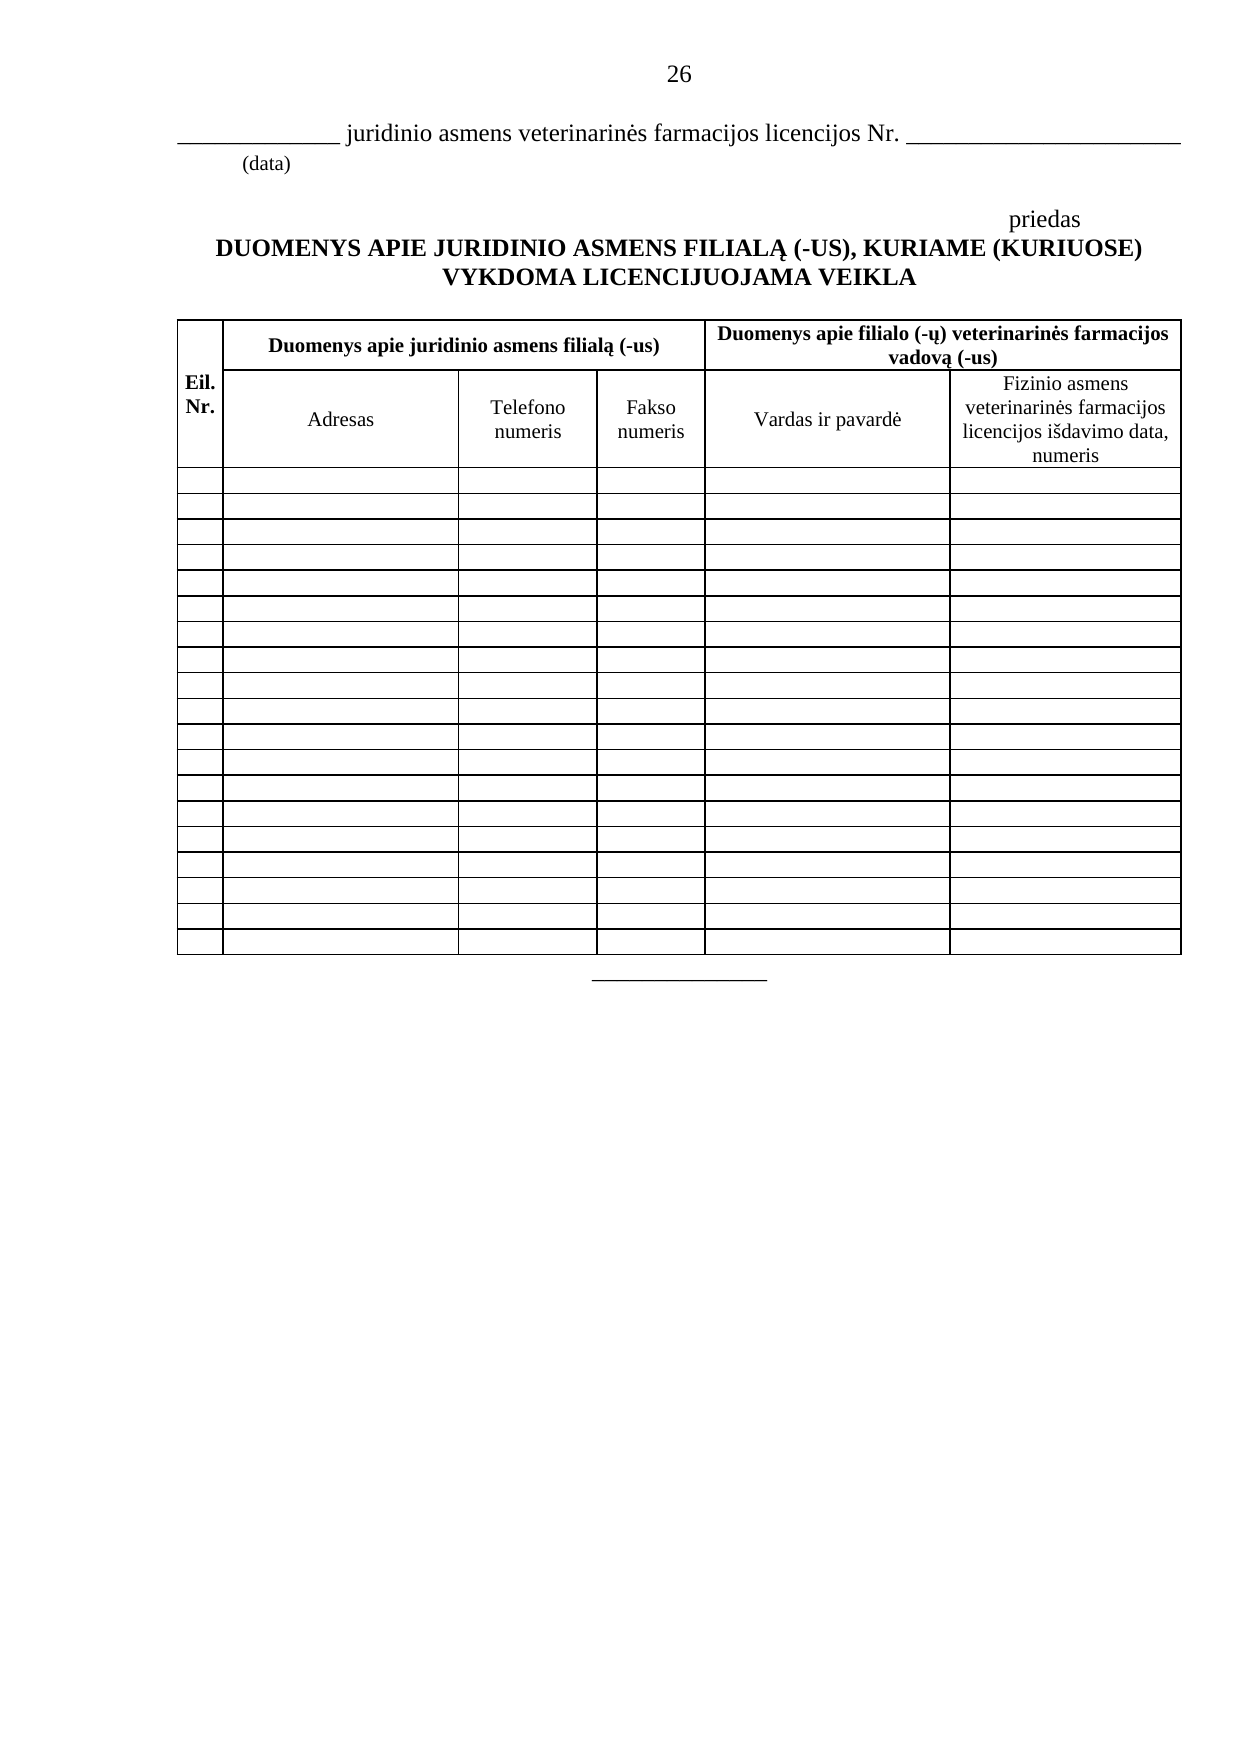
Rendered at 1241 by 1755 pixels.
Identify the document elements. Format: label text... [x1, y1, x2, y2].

table_cell Telefono numeris [459, 371, 596, 467]
table_cell Adresas [224, 371, 458, 467]
text _____________ juridinio asmens veterinarinės farmacijos licencijos Nr. [177, 118, 1181, 147]
table_cell [459, 648, 463, 672]
table_cell [454, 597, 458, 621]
table_cell [454, 494, 458, 518]
table_cell [454, 853, 458, 877]
table_cell Fakso numeris [598, 371, 704, 467]
table_cell [459, 520, 463, 544]
table_cell [454, 648, 458, 672]
table_cell [459, 622, 463, 646]
table_cell [454, 750, 458, 774]
table_cell [459, 494, 463, 518]
table_cell [454, 571, 458, 595]
table_cell [454, 673, 458, 697]
table_cell [454, 878, 458, 902]
table_cell [454, 827, 458, 851]
table_cell [454, 802, 458, 826]
table_cell [459, 699, 463, 723]
table_cell [459, 802, 463, 826]
table_cell [459, 545, 463, 569]
text (data) [177, 147, 1181, 176]
table_cell [454, 725, 458, 749]
table_cell [459, 904, 463, 928]
table_cell [454, 930, 458, 954]
table_cell [454, 904, 458, 928]
table_cell [459, 853, 463, 877]
table_cell [454, 545, 458, 569]
table_cell [459, 750, 463, 774]
table_cell Vardas ir pavardė [706, 371, 949, 467]
text DUOMENYS APIE JURIDINIO ASMENS FILIALĄ (-US), KURIAME (KURIUOSE) VYKDOMA LICENCIJUOJAMA VEIKLA [177, 233, 1181, 291]
table_cell [454, 699, 458, 723]
table_cell [459, 827, 463, 851]
table_cell [459, 571, 463, 595]
table_cell [459, 878, 463, 902]
text ______________ [177, 955, 1181, 984]
table_cell [459, 468, 463, 492]
table_cell [459, 776, 463, 800]
table_cell [459, 597, 463, 621]
text priedas [177, 204, 1181, 233]
table_cell [454, 776, 458, 800]
table_header Eil. Nr. [178, 321, 222, 467]
table_cell [459, 930, 463, 954]
table_header Duomenys apie juridinio asmens filialą (-us) [224, 321, 704, 369]
table_cell [459, 673, 463, 697]
table_cell [459, 725, 463, 749]
table_cell [454, 468, 458, 492]
table_cell [454, 520, 458, 544]
table_cell [454, 622, 458, 646]
